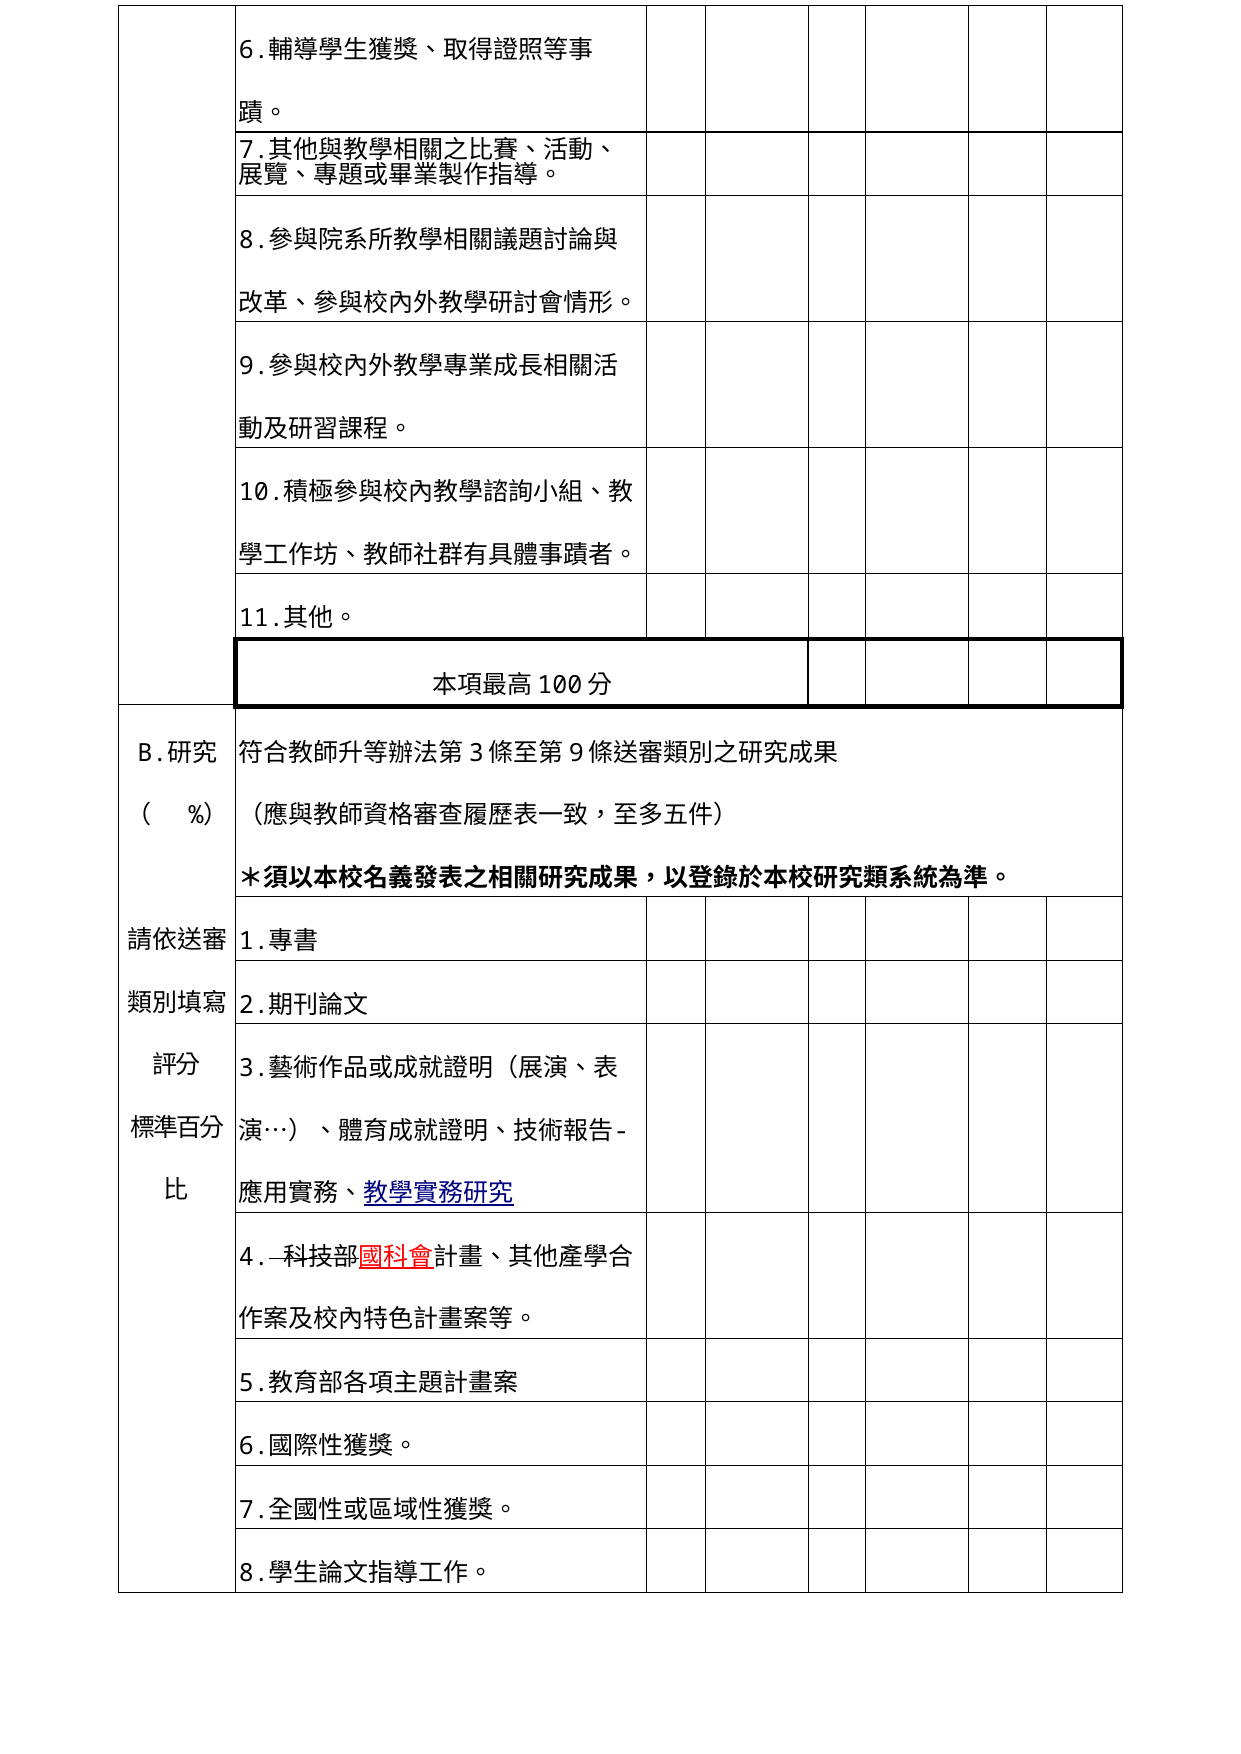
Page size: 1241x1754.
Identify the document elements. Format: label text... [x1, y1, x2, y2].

table_cell [706, 133, 808, 195]
table_cell 本項最高100分 [238, 641, 807, 704]
table_cell [866, 897, 968, 959]
table_cell [1047, 448, 1122, 573]
table_cell [1047, 133, 1122, 195]
table_cell [969, 133, 1046, 195]
table_cell [1047, 1213, 1122, 1338]
table_cell [969, 1529, 1046, 1592]
table_cell [866, 1466, 968, 1528]
table_cell [866, 1529, 968, 1592]
table_cell [969, 897, 1046, 959]
table_cell [969, 1213, 1046, 1338]
table_cell [1047, 641, 1120, 704]
table_cell 11.其他。 [236, 574, 646, 637]
table_cell [706, 1213, 808, 1338]
table_cell [1047, 1339, 1122, 1401]
table_cell 6.國際性獲獎。 [236, 1402, 646, 1465]
table_cell [969, 448, 1046, 573]
table_cell [809, 574, 865, 637]
table_cell [866, 1402, 968, 1465]
table_cell [647, 1339, 705, 1401]
table_cell [647, 196, 705, 321]
table_cell [969, 1339, 1046, 1401]
table_cell 2.期刊論文 [236, 961, 646, 1023]
table_cell [706, 448, 808, 573]
table_cell [809, 6, 865, 131]
table_cell [647, 897, 705, 959]
table_cell 6.輔導學生獲獎、取得證照等事蹟。 [236, 6, 646, 131]
table_cell [809, 1402, 865, 1465]
table_cell [866, 133, 968, 195]
table_cell [706, 574, 808, 637]
table_cell [706, 1466, 808, 1528]
table_cell B.研究 （ %） 請依送審類別填寫評分 標準百分比 [119, 705, 235, 1592]
table_cell [647, 322, 705, 447]
table_cell [809, 641, 865, 704]
table_cell [809, 961, 865, 1023]
table_cell [1047, 1529, 1122, 1592]
table_cell [647, 574, 705, 637]
table_cell [809, 133, 865, 195]
table_cell [866, 574, 968, 637]
table_cell [706, 961, 808, 1023]
table_cell [809, 322, 865, 447]
table_cell [647, 961, 705, 1023]
table_cell [866, 196, 968, 321]
table_cell 9.參與校內外教學專業成長相關活動及研習課程。 [236, 322, 646, 447]
table_cell [706, 1339, 808, 1401]
table_cell [809, 1024, 865, 1212]
table_cell [706, 1529, 808, 1592]
table_cell [969, 961, 1046, 1023]
table_cell [1047, 574, 1122, 637]
table_cell [809, 1213, 865, 1338]
table_cell 10.積極參與校內教學諮詢小組、教學工作坊、教師社群有具體事蹟者。 [236, 448, 646, 573]
table_cell [809, 1466, 865, 1528]
table_cell [1047, 196, 1122, 321]
table_cell [866, 961, 968, 1023]
table_cell [1047, 1466, 1122, 1528]
table_cell 3.藝術作品或成就證明（展演、表演…）、體育成就證明、技術報告-應用實務、教學實務研究 [236, 1024, 646, 1212]
table_cell [706, 897, 808, 959]
table_cell [969, 1402, 1046, 1465]
table_cell [809, 1339, 865, 1401]
table_cell [969, 1024, 1046, 1212]
table_cell 1.專書 [236, 897, 646, 959]
table_cell [706, 1402, 808, 1465]
table_cell 7.全國性或區域性獲獎。 [236, 1466, 646, 1528]
table_cell [647, 1466, 705, 1528]
table_cell [866, 322, 968, 447]
table_cell [1047, 6, 1122, 131]
table_cell 4. 科技部國科會計畫、其他產學合作案及校內特色計畫案等。 [236, 1213, 646, 1338]
table_cell [866, 1024, 968, 1212]
table_cell [866, 1213, 968, 1338]
table_cell 7.其他與教學相關之比賽、活動、展覽、專題或畢業製作指導。 [236, 133, 646, 195]
table_cell [706, 1024, 808, 1212]
table_cell [647, 1213, 705, 1338]
table_cell [809, 196, 865, 321]
table_cell [866, 6, 968, 131]
table_cell 8.學生論文指導工作。 [236, 1529, 646, 1592]
table_cell [969, 641, 1046, 704]
table_cell [866, 448, 968, 573]
table_cell [647, 133, 705, 195]
table_cell [647, 6, 705, 131]
table_cell [809, 448, 865, 573]
table_cell [647, 1024, 705, 1212]
table_cell [706, 196, 808, 321]
table_cell 5.教育部各項主題計畫案 [236, 1339, 646, 1401]
table_cell 8.參與院系所教學相關議題討論與改革、參與校內外教學研討會情形。 [236, 196, 646, 321]
table_cell [809, 1529, 865, 1592]
table_cell [969, 196, 1046, 321]
table_cell [866, 1339, 968, 1401]
table_cell [866, 641, 968, 704]
table_cell [706, 322, 808, 447]
table_cell 符合教師升等辦法第3條至第9條送審類別之研究成果 （應與教師資格審查履歷表一致，至多五件） ＊須以本校名義發表之相關研究成果，以登錄於本校研究類系統為準。 [236, 709, 1122, 896]
table_cell [809, 897, 865, 959]
table_cell [1047, 961, 1122, 1023]
table_cell [1047, 1024, 1122, 1212]
table_cell [969, 574, 1046, 637]
table_cell [647, 448, 705, 573]
table_cell [969, 1466, 1046, 1528]
table_cell [969, 322, 1046, 447]
table_cell [1047, 322, 1122, 447]
table_cell [1047, 897, 1122, 959]
table_cell [1047, 1402, 1122, 1465]
table_cell [119, 6, 235, 704]
table_cell [647, 1529, 705, 1592]
table_cell [706, 6, 808, 131]
table_cell [969, 6, 1046, 131]
table_cell [647, 1402, 705, 1465]
